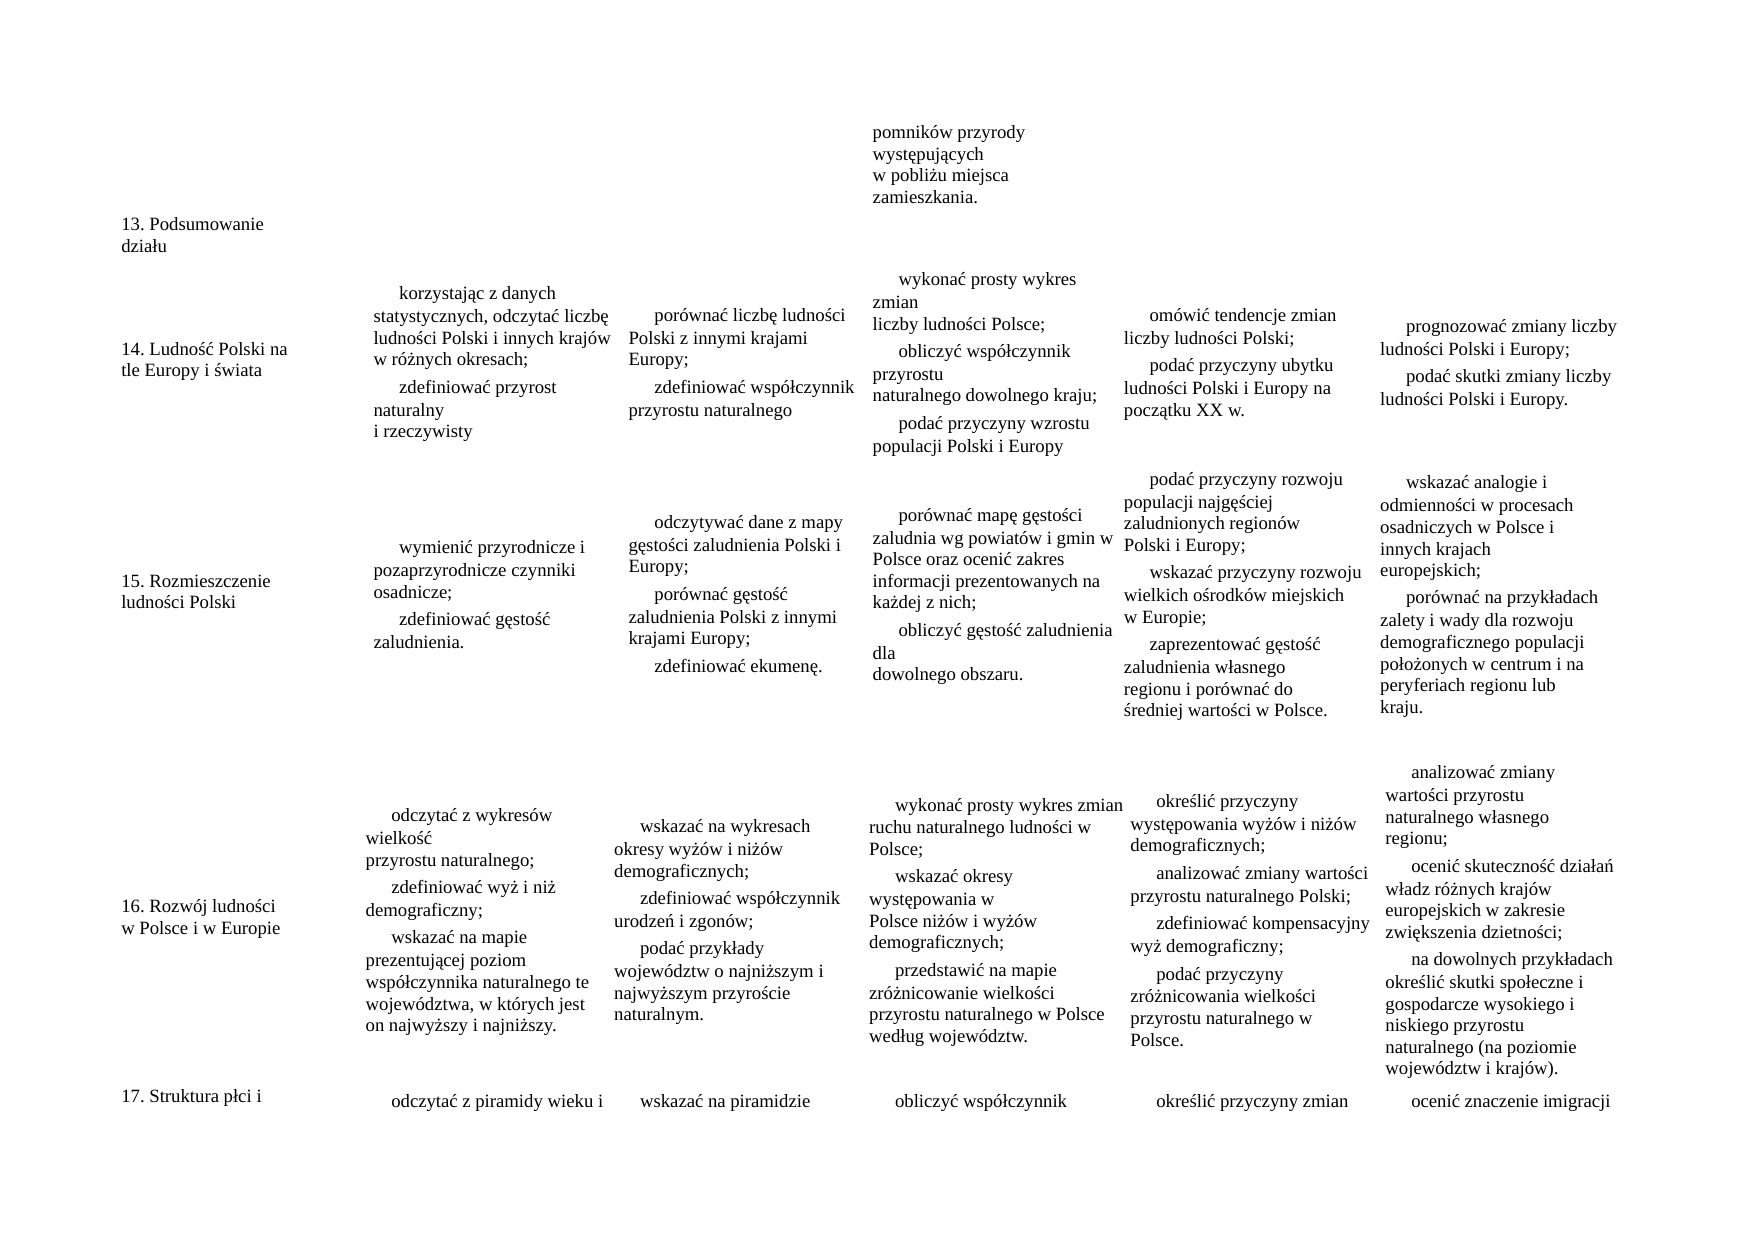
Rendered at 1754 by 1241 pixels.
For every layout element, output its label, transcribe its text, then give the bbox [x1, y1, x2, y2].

table_cell  prognozować zmiany liczby ludności Polski i Europy;  podać skutki zmiany liczby ludności Polski i Europy. [1377, 259, 1636, 459]
table_cell [1377, 118, 1636, 210]
table_cell  porównać liczbę ludności Polski z innymi krajami Europy;  zdefiniować współczynnik przyrostu naturalnego [625, 259, 869, 459]
table_cell 14. Ludność Polski na tle Europy i świata [118, 259, 370, 459]
table_header 16. Rozwój ludności w Polsce i w Europie [118, 753, 362, 1082]
table_cell [625, 118, 869, 210]
table_cell pomników przyrody występujących w pobliżu miejsca zamieszkania. [870, 118, 1121, 210]
table_cell  omówić tendencje zmian liczby ludności Polski;  podać przyczyny ubytku ludności Polski i Europy na początku XX w. [1121, 259, 1377, 459]
table_cell  wskazać na piramidzie [611, 1082, 866, 1116]
table_cell  określić przyczyny zmian [1127, 1082, 1382, 1116]
table_cell  podać przyczyny rozwoju populacji najgęściej zaludnionych regionów Polski i Europy;  wskazać przyczyny rozwoju wielkich ośrodków miejskich w Europie;  zaprezentować gęstość zaludnienia własnego regionu i porównać do średniej wartości w Polsce. [1121, 459, 1377, 724]
table_cell  porównać mapę gęstości zaludnia wg powiatów i gmin w Polsce oraz ocenić zakres informacji prezentowanych na każdej z nich;  obliczyć gęstość zaludnienia dla dowolnego obszaru. [870, 459, 1121, 724]
table_cell  obliczyć współczynnik [866, 1082, 1127, 1116]
table_cell  odczytać z piramidy wieku i [363, 1082, 611, 1116]
table_cell [370, 118, 625, 210]
table_cell [370, 210, 1636, 259]
table_header  analizować zmiany wartości przyrostu naturalnego własnego regionu;  ocenić skuteczność działań władz różnych krajów europejskich w zakresie zwiększenia dzietności;  na dowolnych przykładach określić skutki społeczne i gospodarcze wysokiego i niskiego przyrostu naturalnego (na poziomie województw i krajów). [1382, 753, 1636, 1082]
table_header  określić przyczyny występowania wyżów i niżów demograficznych;  analizować zmiany wartości przyrostu naturalnego Polski;  zdefiniować kompensacyjny wyż demograficzny;  podać przyczyny zróżnicowania wielkości przyrostu naturalnego w Polsce. [1127, 753, 1382, 1082]
table_cell  ocenić znaczenie imigracji [1382, 1082, 1636, 1116]
table_cell [1121, 118, 1377, 210]
table_cell  wskazać analogie i odmienności w procesach osadniczych w Polsce i innych krajach europejskich;  porównać na przykładach zalety i wady dla rozwoju demograficznego populacji położonych w centrum i na peryferiach regionu lub kraju. [1377, 459, 1636, 724]
table_header  odczytać z wykresów wielkość przyrostu naturalnego;  zdefiniować wyż i niż demograficzny;  wskazać na mapie prezentującej poziom współczynnika naturalnego te województwa, w których jest on najwyższy i najniższy. [363, 753, 611, 1082]
table_cell [118, 118, 370, 210]
table_header  wskazać na wykresach okresy wyżów i niżów demograficznych;  zdefiniować współczynnik urodzeń i zgonów;  podać przykłady województw o najniższym i najwyższym przyroście naturalnym. [611, 753, 866, 1082]
table_cell  wykonać prosty wykres zmian liczby ludności Polsce;  obliczyć współczynnik przyrostu naturalnego dowolnego kraju;  podać przyczyny wzrostu populacji Polski i Europy [870, 259, 1121, 459]
table_cell  korzystając z danych statystycznych, odczytać liczbę ludności Polski i innych krajów w różnych okresach;  zdefiniować przyrost naturalny i rzeczywisty [370, 259, 625, 459]
table_header  wykonać prosty wykres zmian ruchu naturalnego ludności w Polsce;  wskazać okresy występowania w Polsce niżów i wyżów demograficznych;  przedstawić na mapie zróżnicowanie wielkości przyrostu naturalnego w Polsce według województw. [866, 753, 1127, 1082]
table_cell  odczytywać dane z mapy gęstości zaludnienia Polski i Europy;  porównać gęstość zaludnienia Polski z innymi krajami Europy;  zdefiniować ekumenę. [625, 459, 869, 724]
table_cell 13. Podsumowanie działu [118, 210, 370, 259]
table_cell 15. Rozmieszczenie ludności Polski [118, 459, 370, 724]
table_cell  wymienić przyrodnicze i pozaprzyrodnicze czynniki osadnicze;  zdefiniować gęstość zaludnienia. [370, 459, 625, 724]
table_cell 17. Struktura płci i [118, 1082, 362, 1116]
